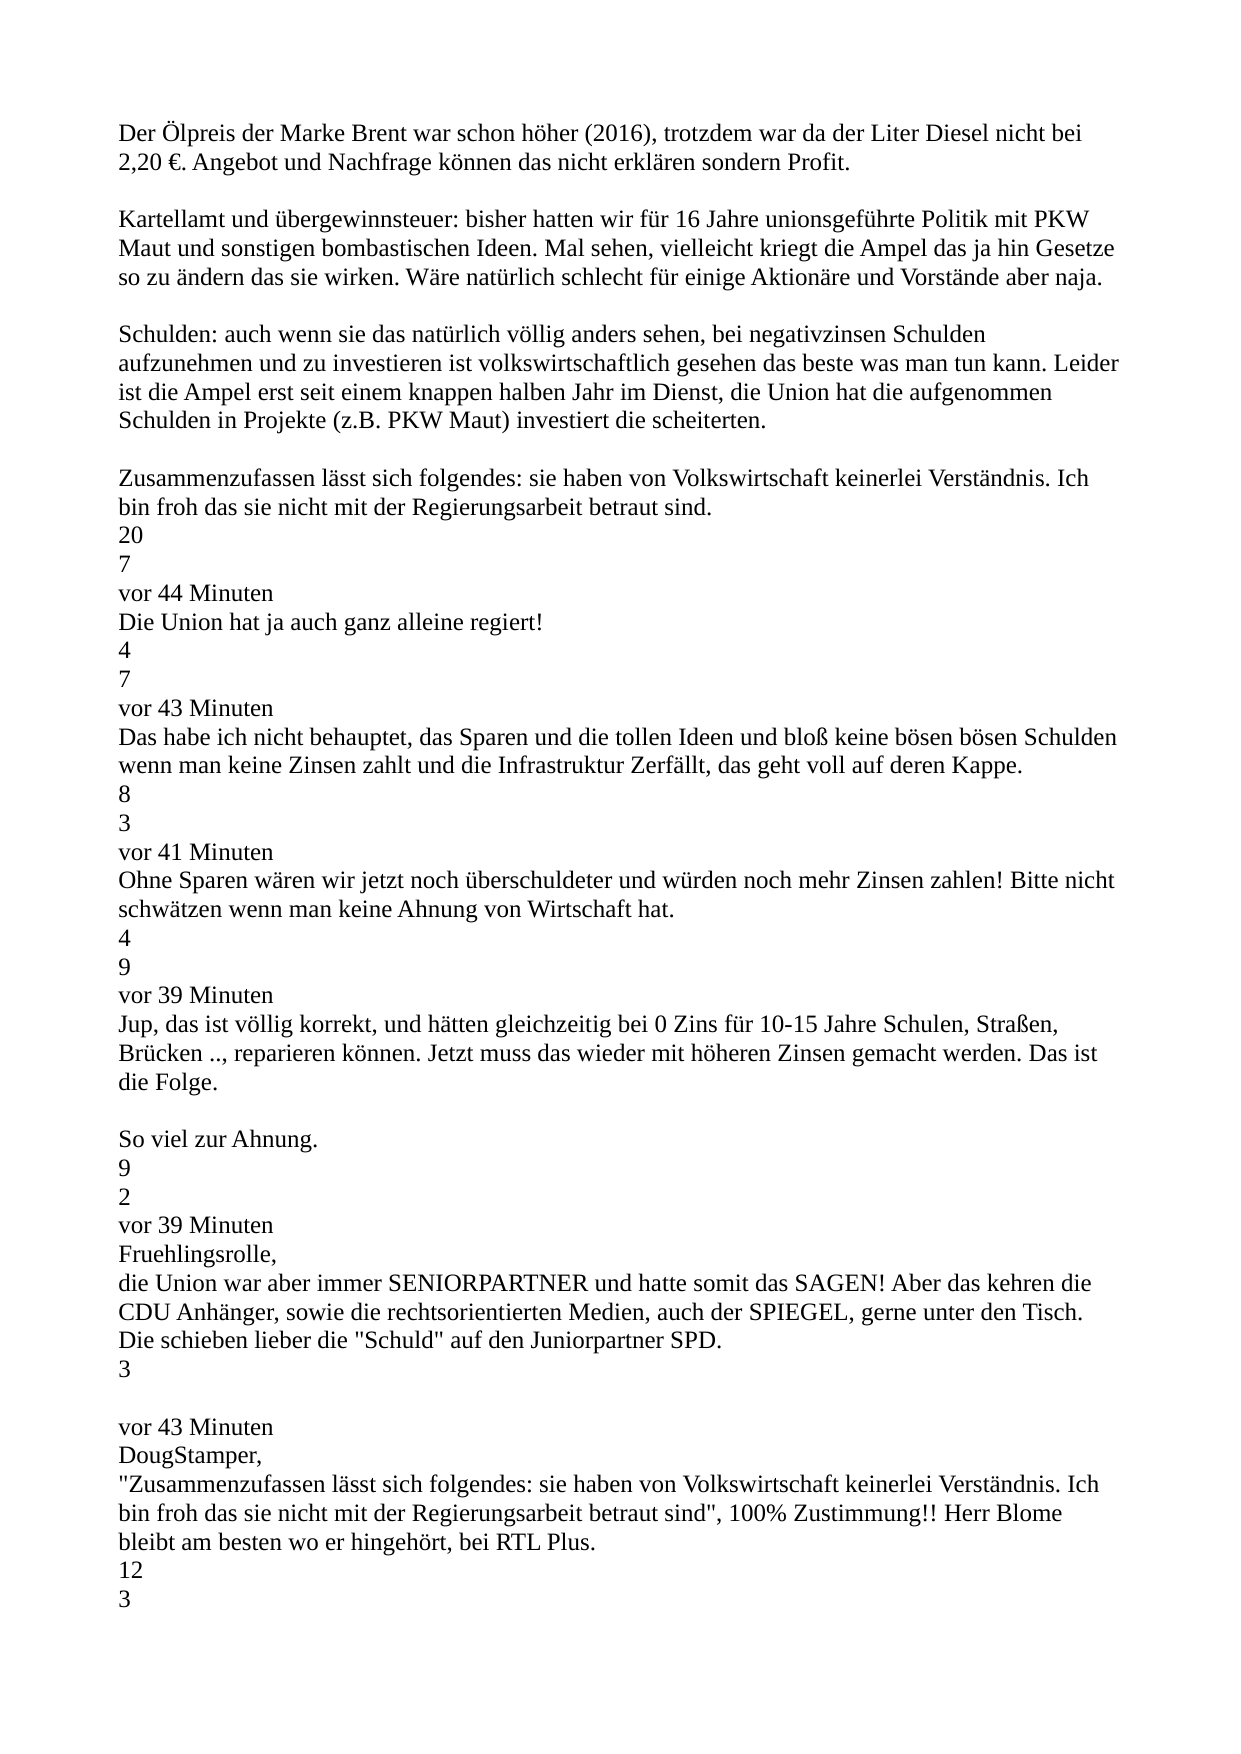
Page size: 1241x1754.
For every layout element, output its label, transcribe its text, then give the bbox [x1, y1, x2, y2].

text vor 43 Minuten [118, 693, 1122, 722]
text Jup, das ist völlig korrekt, und hätten gleichzeitig bei 0 Zins für 10-15 Jahre Schulen, Straßen, Brücken .., reparieren können. Jetzt muss das wieder mit höheren Zinsen gemacht werden. Das ist die Folge. [118, 1009, 1122, 1096]
text Zusammenzufassen lässt sich folgendes: sie haben von Volkswirtschaft keinerlei Verständnis. Ich bin froh das sie nicht mit der Regierungsarbeit betraut sind. [118, 463, 1122, 521]
text 4 [118, 923, 1122, 952]
text vor 43 Minuten [118, 1412, 1122, 1441]
text 7 [118, 664, 1122, 693]
text Schulden: auch wenn sie das natürlich völlig anders sehen, bei negativzinsen Schulden aufzunehmen und zu investieren ist volkswirtschaftlich gesehen das beste was man tun kann. Leider ist die Ampel erst seit einem knappen halben Jahr im Dienst, die Union hat die aufgenommen Schulden in Projekte (z.B. PKW Maut) investiert die scheiterten. [118, 319, 1122, 434]
text vor 39 Minuten [118, 981, 1122, 1009]
text "Zusammenzufassen lässt sich folgendes: sie haben von Volkswirtschaft keinerlei Verständnis. Ich bin froh das sie nicht mit der Regierungsarbeit betraut sind", 100% Zustimmung!! Herr Blome bleibt am besten wo er hingehört, bei RTL Plus. [118, 1469, 1122, 1556]
text Ohne Sparen wären wir jetzt noch überschuldeter und würden noch mehr Zinsen zahlen! Bitte nicht schwätzen wenn man keine Ahnung von Wirtschaft hat. [118, 866, 1122, 923]
text So viel zur Ahnung. [118, 1124, 1122, 1153]
text Die Union hat ja auch ganz alleine regiert! [118, 607, 1122, 636]
text 8 [118, 779, 1122, 808]
text Das habe ich nicht behauptet, das Sparen und die tollen Ideen und bloß keine bösen bösen Schulden wenn man keine Zinsen zahlt und die Infrastruktur Zerfällt, das geht voll auf deren Kappe. [118, 722, 1122, 779]
text 3 [118, 1354, 1122, 1383]
text 9 [118, 1153, 1122, 1182]
text vor 44 Minuten [118, 578, 1122, 607]
text 3 [118, 1584, 1122, 1613]
text 3 [118, 808, 1122, 837]
text 7 [118, 549, 1122, 578]
text 4 [118, 636, 1122, 664]
text 12 [118, 1556, 1122, 1584]
text 9 [118, 952, 1122, 981]
text 2 [118, 1182, 1122, 1211]
text 20 [118, 521, 1122, 549]
text Kartellamt und übergewinnsteuer: bisher hatten wir für 16 Jahre unionsgeführte Politik mit PKW Maut und sonstigen bombastischen Ideen. Mal sehen, vielleicht kriegt die Ampel das ja hin Gesetze so zu ändern das sie wirken. Wäre natürlich schlecht für einige Aktionäre und Vorstände aber naja. [118, 204, 1122, 291]
text DougStamper, [118, 1441, 1122, 1469]
text vor 41 Minuten [118, 837, 1122, 866]
text vor 39 Minuten [118, 1211, 1122, 1239]
text Der Ölpreis der Marke Brent war schon höher (2016), trotzdem war da der Liter Diesel nicht bei 2,20 €. Angebot und Nachfrage können das nicht erklären sondern Profit. [118, 118, 1122, 176]
text die Union war aber immer SENIORPARTNER und hatte somit das SAGEN! Aber das kehren die CDU Anhänger, sowie die rechtsorientierten Medien, auch der SPIEGEL, gerne unter den Tisch. Die schieben lieber die "Schuld" auf den Juniorpartner SPD. [118, 1268, 1122, 1354]
text Fruehlingsrolle, [118, 1239, 1122, 1268]
